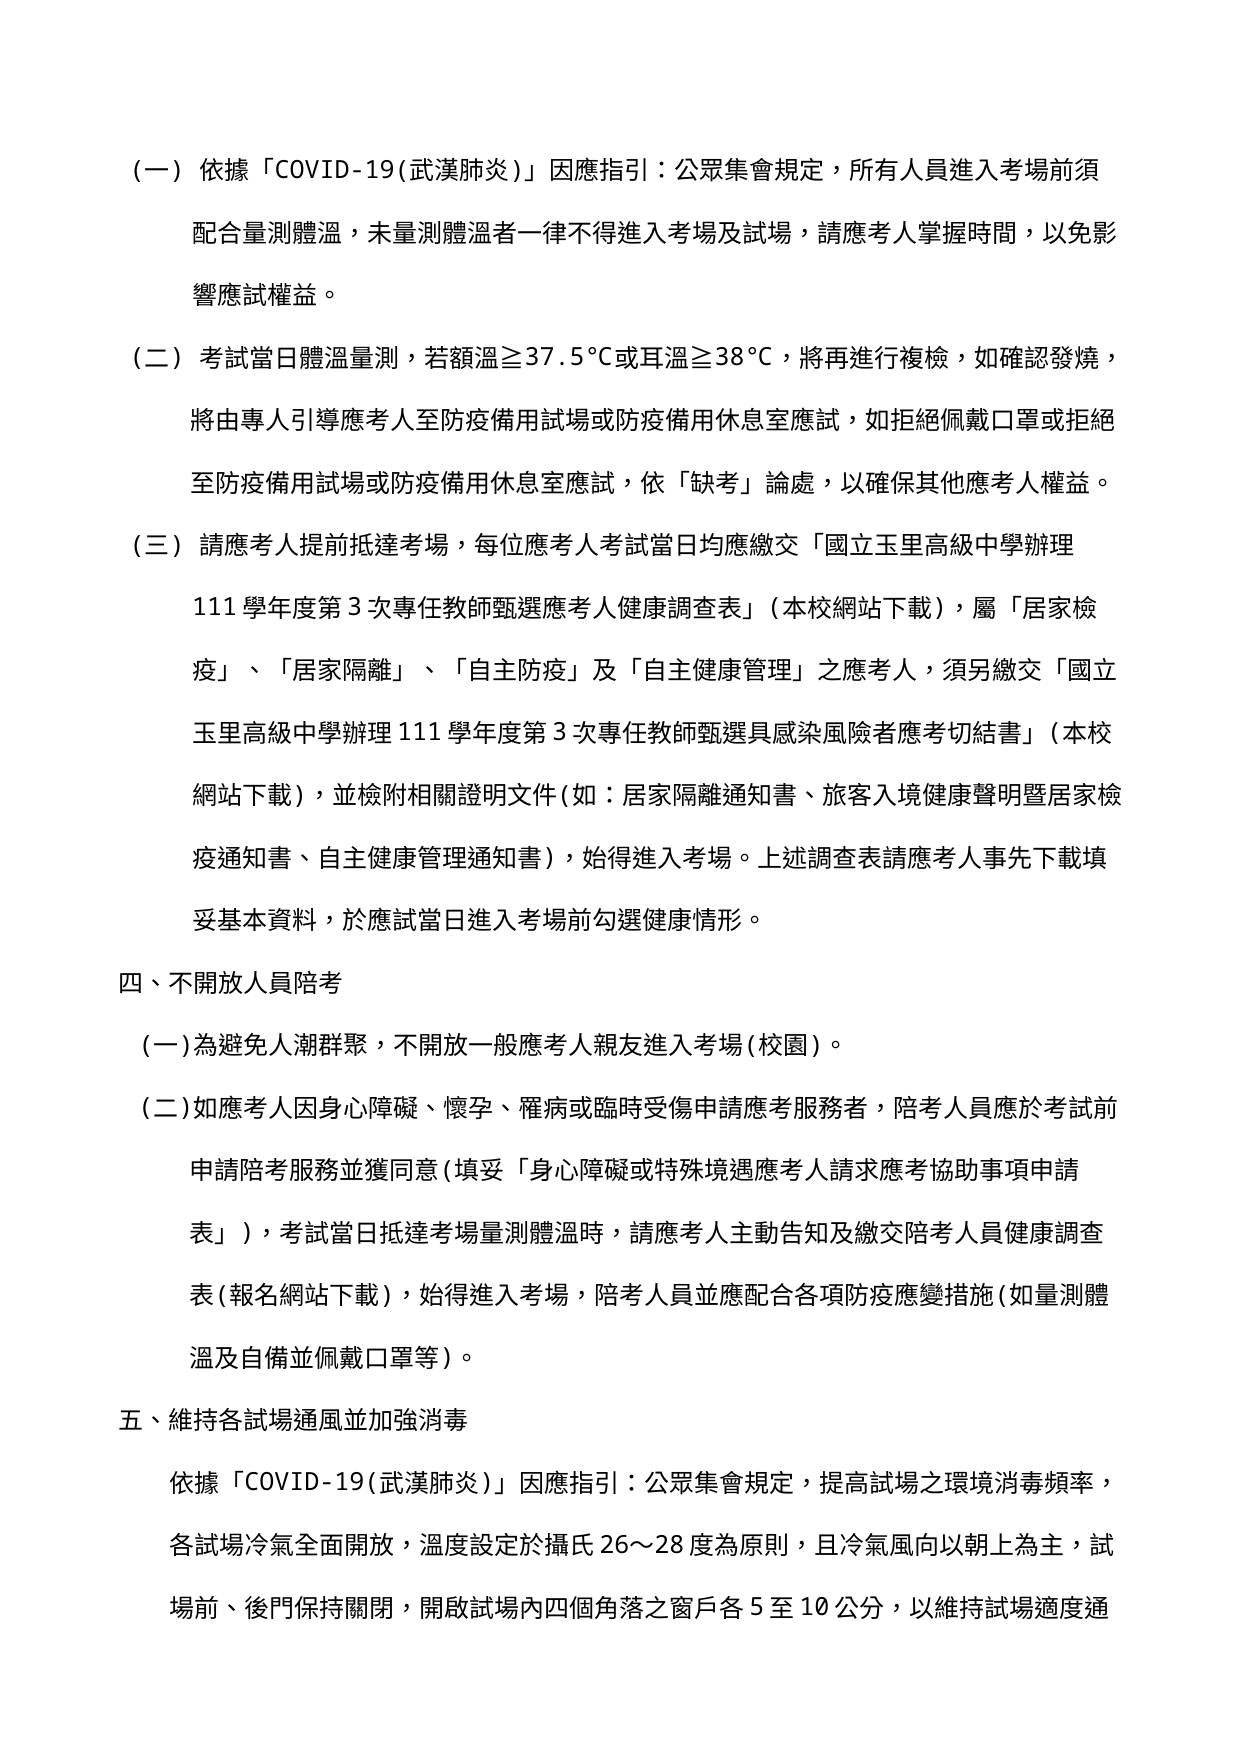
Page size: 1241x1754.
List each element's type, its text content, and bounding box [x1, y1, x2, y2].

text (一) 依據「COVID-19(武漢肺炎)」因應指引：公眾集會規定，所有人員進入考場前須配合量測體溫，未量測體溫者一律不得進入考場及試場，請應考人掌握時間，以免影響應試權益。 [129, 127, 1122, 314]
text 四、不開放人員陪考 [118, 939, 1122, 1002]
text 五、維持各試場通風並加強消毒 [118, 1377, 1122, 1439]
text (二)如應考人因身心障礙、懷孕、罹病或臨時受傷申請應考服務者，陪考人員應於考試前申請陪考服務並獲同意(填妥「身心障礙或特殊境遇應考人請求應考協助事項申請表」)，考試當日抵達考場量測體溫時，請應考人主動告知及繳交陪考人員健康調查表(報名網站下載)，始得進入考場，陪考人員並應配合各項防疫應變措施(如量測體溫及自備並佩戴口罩等)。 [138, 1064, 1122, 1377]
text 依據「COVID-19(武漢肺炎)」因應指引：公眾集會規定，提高試場之環境消毒頻率，各試場冷氣全面開放，溫度設定於攝氏26〜28度為原則，且冷氣風向以朝上為主，試場前、後門保持關閉，開啟試場內四個角落之窗戶各5至10公分，以維持試場適度通 [169, 1439, 1122, 1627]
text (二) 考試當日體溫量測，若額溫≧37.5℃或耳溫≧38℃，將再進行複檢，如確認發燒，將由專人引導應考人至防疫備用試場或防疫備用休息室應試，如拒絕佩戴口罩或拒絕至防疫備用試場或防疫備用休息室應試，依「缺考」論處，以確保其他應考人權益。 [129, 314, 1122, 502]
text (三) 請應考人提前抵達考場，每位應考人考試當日均應繳交「國立玉里高級中學辦理111學年度第3次專任教師甄選應考人健康調查表」(本校網站下載)，屬「居家檢疫」、「居家隔離」、「自主防疫」及「自主健康管理」之應考人，須另繳交「國立玉里高級中學辦理111學年度第3次專任教師甄選具感染風險者應考切結書」(本校網站下載)，並檢附相關證明文件(如：居家隔離通知書、旅客入境健康聲明暨居家檢疫通知書、自主健康管理通知書)，始得進入考場。上述調查表請應考人事先下載填妥基本資料，於應試當日進入考場前勾選健康情形。 [129, 502, 1122, 939]
text (一)為避免人潮群聚，不開放一般應考人親友進入考場(校園)。 [118, 1002, 1122, 1064]
